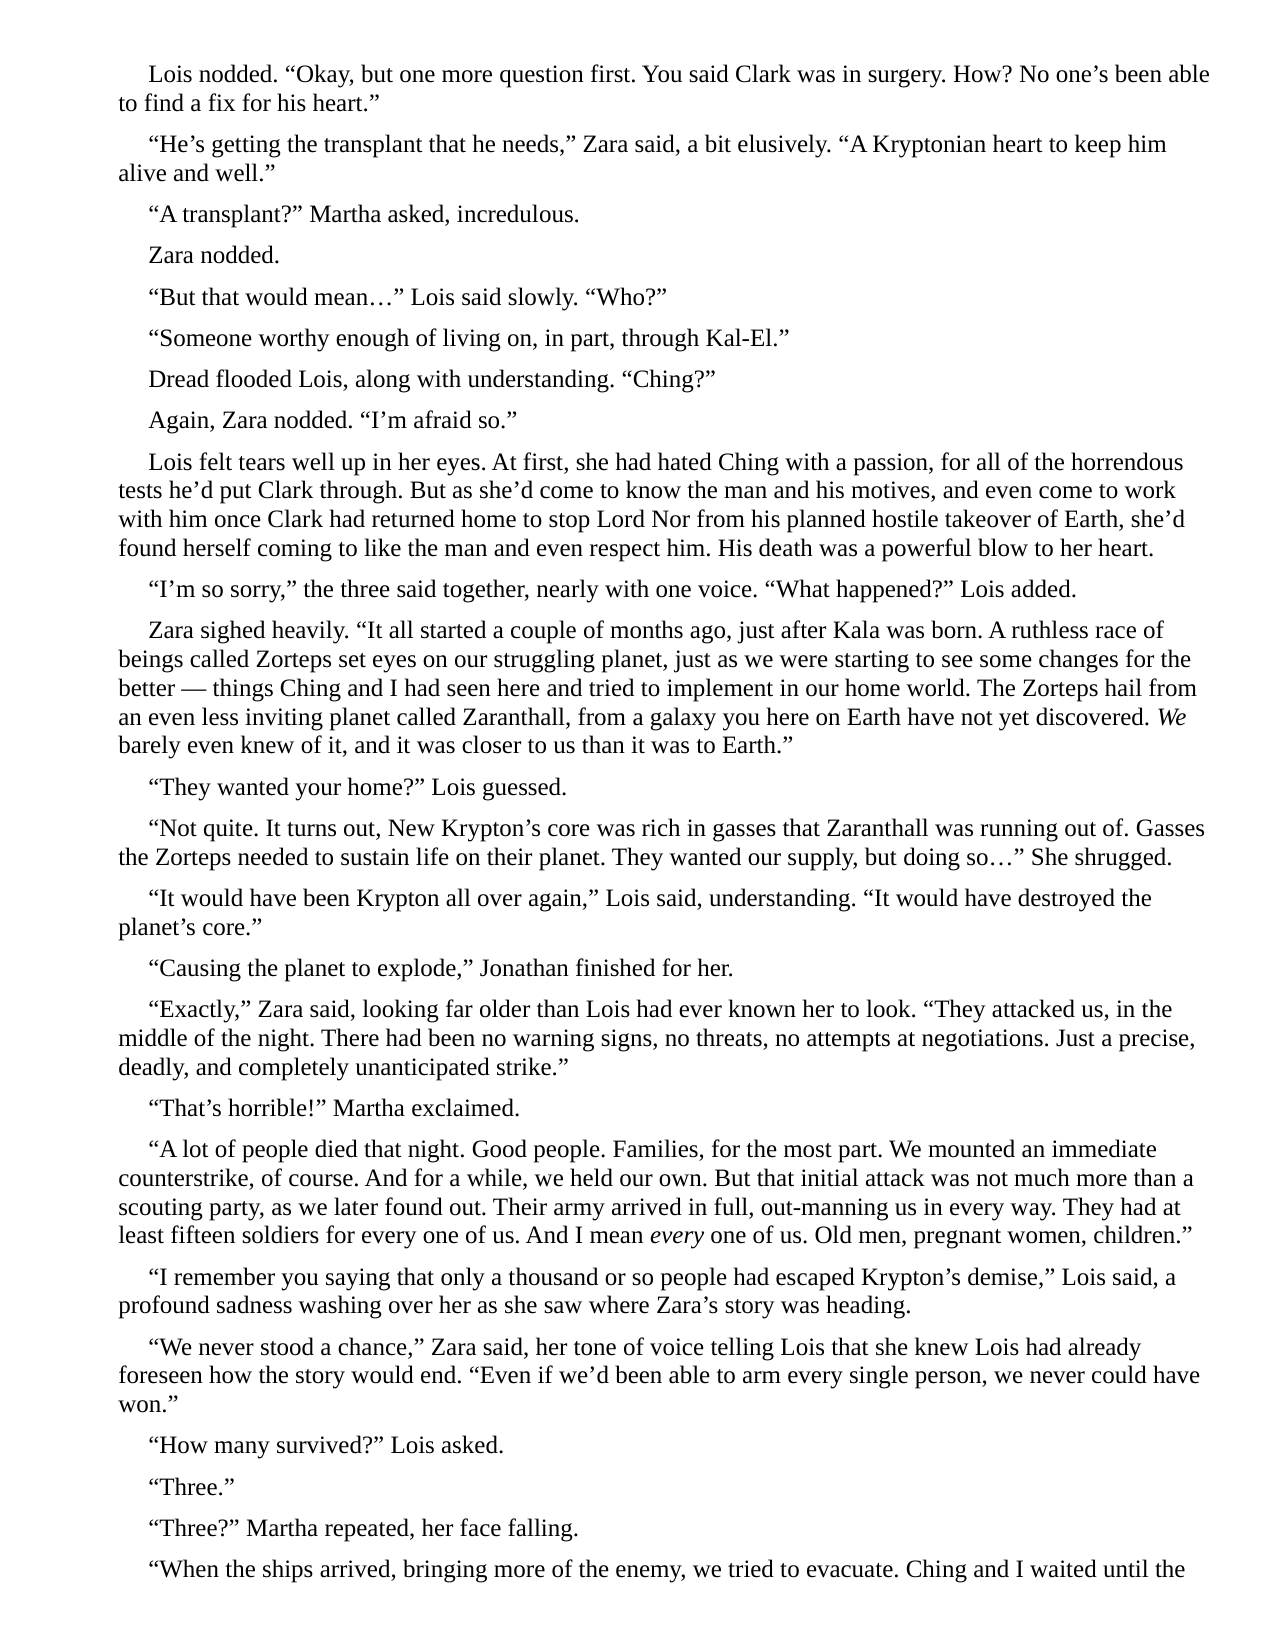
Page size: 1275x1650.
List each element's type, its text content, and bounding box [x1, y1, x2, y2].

text “They wanted your home?” Lois guessed. [118, 772, 1216, 800]
text “How many survived?” Lois asked. [118, 1430, 1216, 1459]
text “We never stood a chance,” Zara said, her tone of voice telling Lois that she knew Lois had already foreseen how the story would end. “Even if we’d been able to arm every single person, we never could have won.” [118, 1332, 1216, 1418]
text Lois nodded. “Okay, but one more question first. You said Clark was in surgery. How? No one’s been able to find a fix for his heart.” [118, 59, 1216, 117]
text Again, Zara nodded. “I’m afraid so.” [118, 405, 1216, 434]
text “I’m so sorry,” the three said together, nearly with one voice. “What happened?” Lois added. [118, 574, 1216, 603]
text “When the ships arrived, bringing more of the enemy, we tried to evacuate. Ching and I waited until the [118, 1554, 1216, 1583]
text “That’s horrible!” Martha exclaimed. [118, 1093, 1216, 1122]
text “A transplant?” Martha asked, incredulous. [118, 199, 1216, 228]
text Zara nodded. [118, 240, 1216, 269]
text “Someone worthy enough of living on, in part, through Kal-El.” [118, 323, 1216, 352]
text “I remember you saying that only a thousand or so people had escaped Krypton’s demise,” Lois said, a profound sadness washing over her as she saw where Zara’s story was heading. [118, 1262, 1216, 1319]
text “Causing the planet to explode,” Jonathan finished for her. [118, 953, 1216, 982]
text Lois felt tears well up in her eyes. At first, she had hated Ching with a passion, for all of the horrendous tests he’d put Clark through. But as she’d come to know the man and his motives, and even come to work with him once Clark had returned home to stop Lord Nor from his planned hostile takeover of Earth, she’d found herself coming to like the man and even respect him. His death was a powerful blow to her heart. [118, 447, 1216, 562]
text “Not quite. It turns out, New Krypton’s core was rich in gasses that Zaranthall was running out of. Gasses the Zorteps needed to sustain life on their planet. They wanted our supply, but doing so…” She shrugged. [118, 813, 1216, 870]
text “It would have been Krypton all over again,” Lois said, understanding. “It would have destroyed the planet’s core.” [118, 883, 1216, 940]
text Dread flooded Lois, along with understanding. “Ching?” [118, 364, 1216, 393]
text “Three.” [118, 1472, 1216, 1500]
text “Exactly,” Zara said, looking far older than Lois had ever known her to look. “They attacked us, in the middle of the night. There had been no warning signs, no threats, no attempts at negotiations. Just a precise, deadly, and completely unanticipated strike.” [118, 994, 1216, 1080]
text “He’s getting the transplant that he needs,” Zara said, a bit elusively. “A Kryptonian heart to keep him alive and well.” [118, 129, 1216, 187]
text “A lot of people died that night. Good people. Families, for the most part. We mounted an immediate counterstrike, of course. And for a while, we held our own. But that initial attack was not much more than a scouting party, as we later found out. Their army arrived in full, out-manning us in every way. They had at least fifteen soldiers for every one of us. And I mean every one of us. Old men, pregnant women, children.” [118, 1134, 1216, 1249]
text “But that would mean…” Lois said slowly. “Who?” [118, 282, 1216, 310]
text “Three?” Martha repeated, her face falling. [118, 1513, 1216, 1542]
text Zara sighed heavily. “It all started a couple of months ago, just after Kala was born. A ruthless race of beings called Zorteps set eyes on our struggling planet, just as we were starting to see some changes for the better — things Ching and I had seen here and tried to implement in our home world. The Zorteps hail from an even less inviting planet called Zaranthall, from a galaxy you here on Earth have not yet discovered. We barely even knew of it, and it was closer to us than it was to Earth.” [118, 615, 1216, 759]
